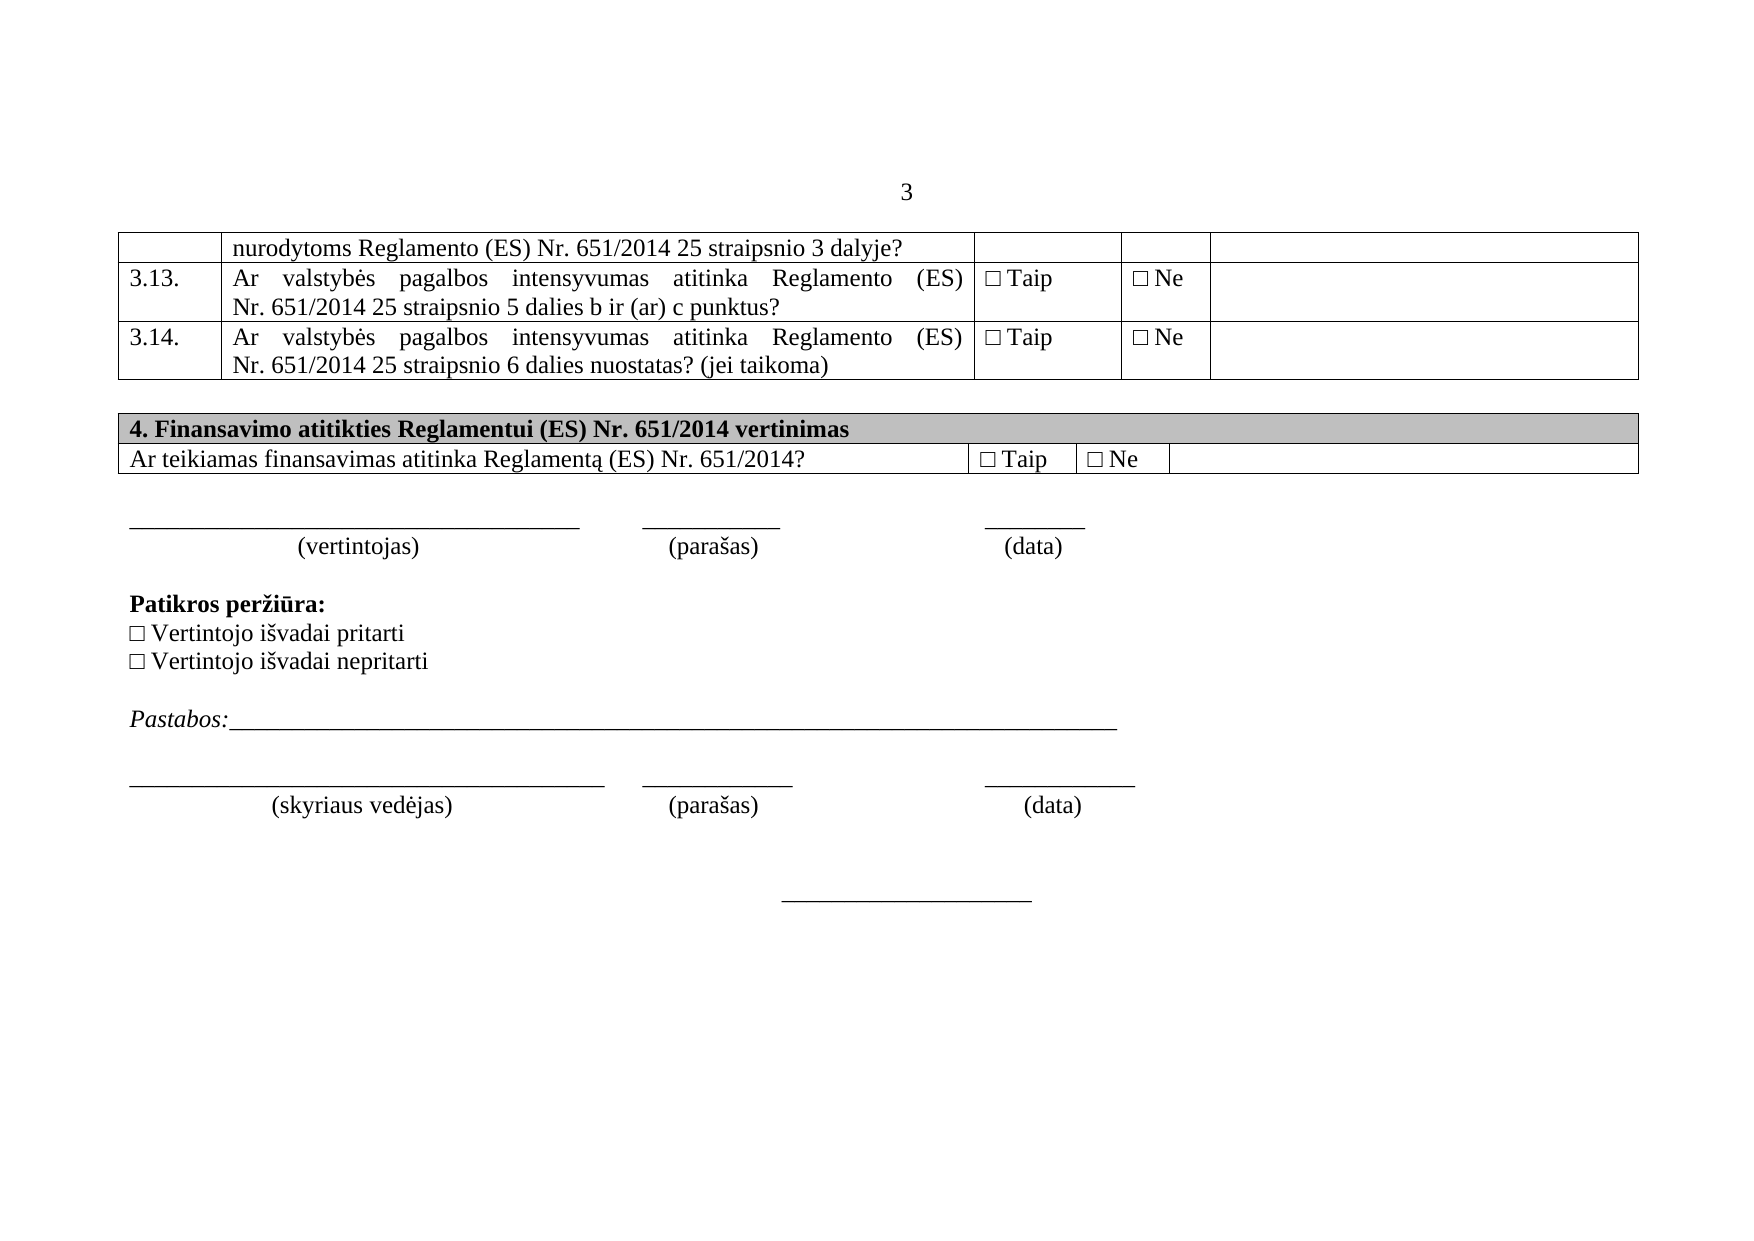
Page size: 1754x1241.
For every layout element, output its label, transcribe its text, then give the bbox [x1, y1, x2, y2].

table_cell [1211, 263, 1638, 321]
table_cell Patikros peržiūra: □ Vertintojo išvadai pritarti □ Vertintojo išvadai nepritarti Pastabos:_______________________________________________________________________ [118, 560, 1318, 761]
table_cell ___________ (parašas) [631, 474, 973, 560]
table_cell □ Ne [1077, 444, 1169, 473]
table_cell nurodytoms Reglamento (ES) Nr. 651/2014 25 straipsnio 3 dalyje? [222, 233, 974, 262]
table_cell ____________ (data) [974, 761, 1318, 876]
table_cell [975, 233, 1121, 262]
table_cell Ar valstybės pagalbos intensyvumas atitinka Reglamento (ES) Nr. 651/2014 25 straipsnio 5 dalies b ir (ar) c punktus? [222, 263, 974, 321]
table_header 4. Finansavimo atitikties Reglamentui (ES) Nr. 651/2014 vertinimas [119, 414, 1638, 443]
table_cell □ Taip [969, 444, 1076, 473]
table_cell □ Ne [1122, 263, 1210, 321]
table_cell [1211, 322, 1638, 379]
table_cell □ Taip [975, 263, 1121, 321]
table_cell Ar teikiamas finansavimas atitinka Reglamentą (ES) Nr. 651/2014? [119, 444, 968, 473]
table_cell [1318, 474, 1638, 560]
table_cell [1122, 233, 1210, 262]
table_cell ________ (data) [974, 474, 1318, 560]
table_cell [1170, 444, 1638, 473]
table_cell [119, 233, 221, 262]
table_cell □ Ne [1122, 322, 1210, 379]
table_cell ____________ (parašas) [631, 761, 973, 876]
text ____________________ [118, 876, 1695, 905]
table_cell □ Taip [975, 322, 1121, 379]
table_cell [1211, 233, 1638, 262]
table_cell 3.14. [119, 322, 221, 379]
table_cell ______________________________________ (skyriaus vedėjas) [118, 761, 631, 876]
table_cell [1318, 761, 1638, 876]
table_cell ____________________________________ (vertintojas) [118, 474, 631, 560]
table_cell Ar valstybės pagalbos intensyvumas atitinka Reglamento (ES) Nr. 651/2014 25 straipsnio 6 dalies nuostatas? (jei taikoma) [222, 322, 974, 379]
table_cell [1318, 560, 1638, 761]
table_cell 3.13. [119, 263, 221, 321]
